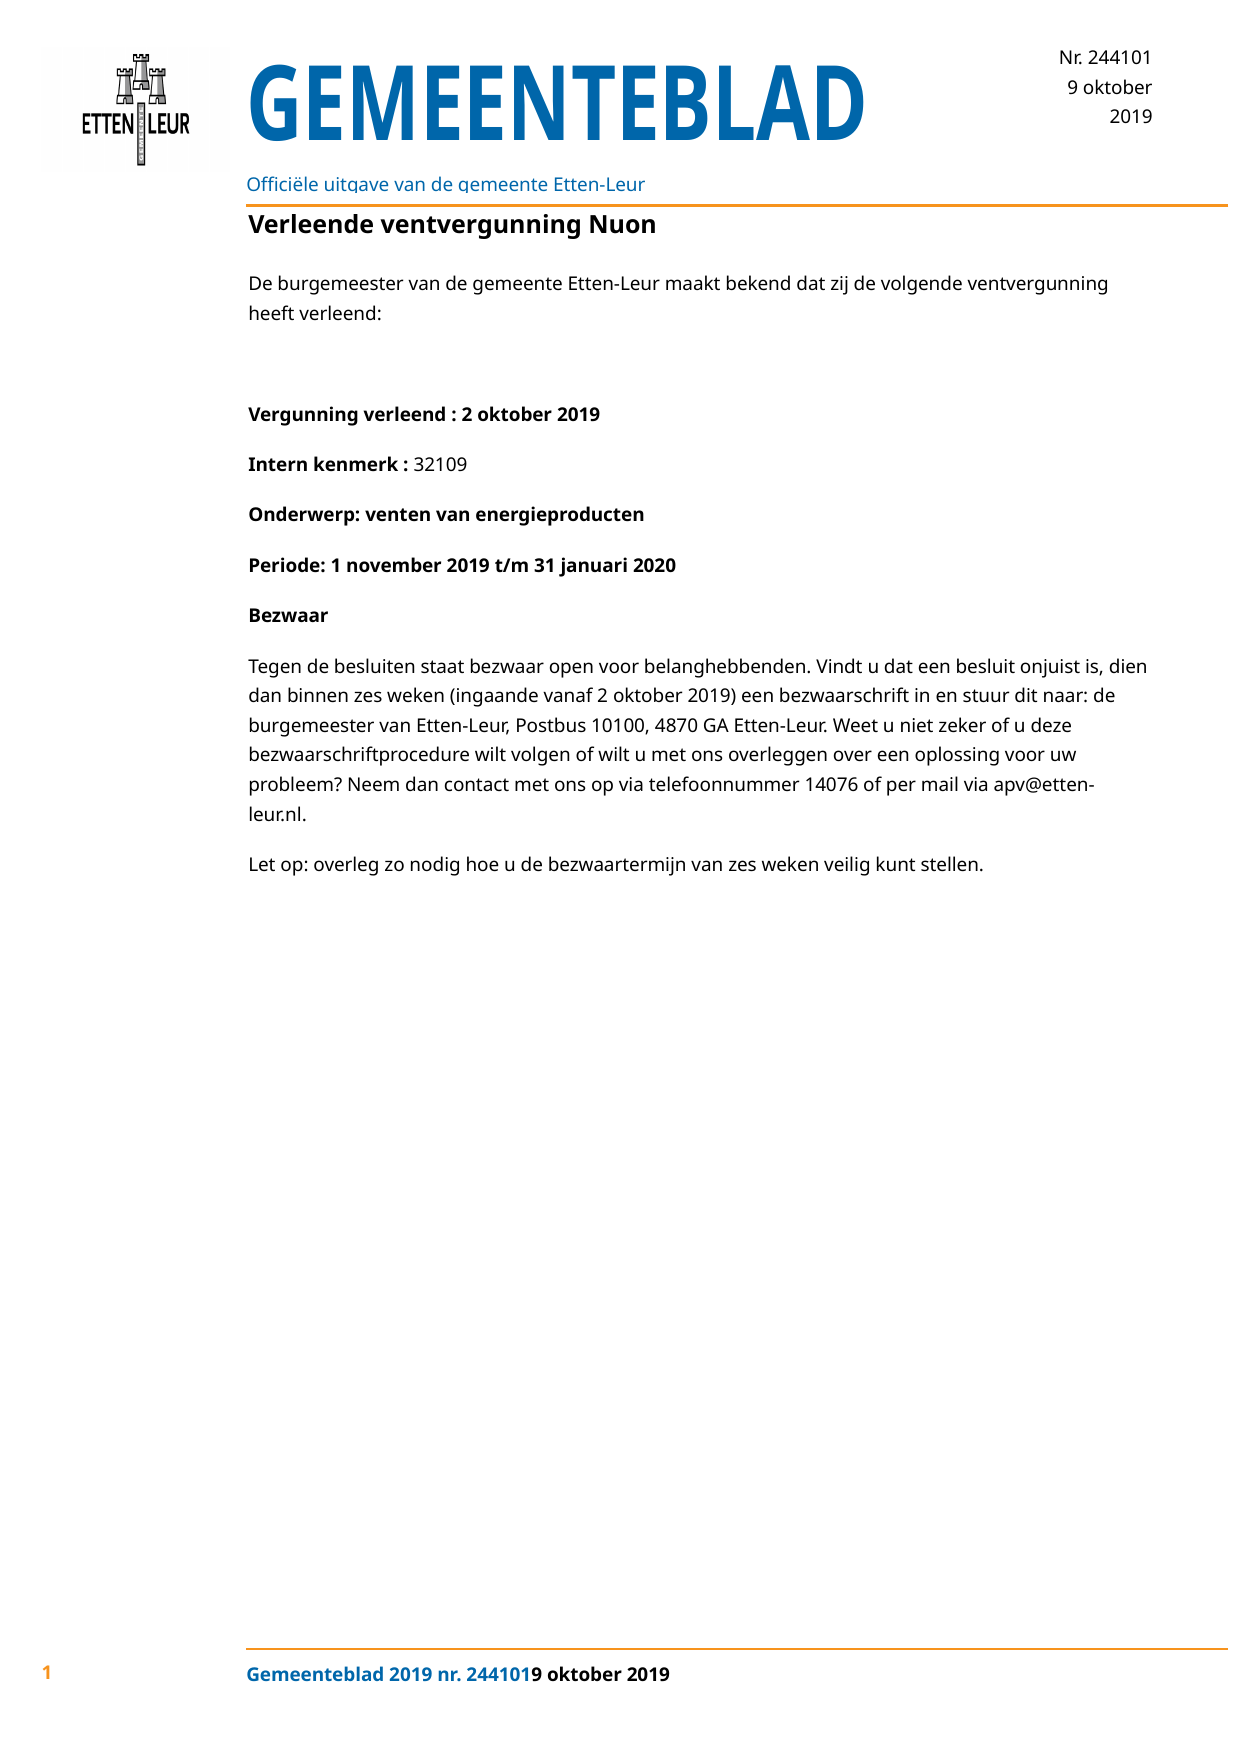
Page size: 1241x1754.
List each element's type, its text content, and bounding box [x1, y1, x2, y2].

text Onderwerp: venten van energieproducten [248, 502, 1152, 527]
text Vergunning verleend : 2 oktober 2019 [248, 401, 1152, 426]
text Intern kenmerk : 32109 [248, 451, 1152, 477]
picture [41, 47, 231, 172]
text Verleende ventvergunning Nuon [248, 207, 1152, 241]
text Bezwaar [248, 602, 1152, 628]
text De burgemeester van de gemeente Etten-Leur maakt bekend dat zij de volgende ventvergunning heeft verleend: [248, 270, 1152, 326]
text Let op: overleg zo nodig hoe u de bezwaartermijn van zes weken veilig kunt stellen. [248, 851, 1152, 877]
text Tegen de besluiten staat bezwaar open voor belanghebbenden. Vindt u dat een besluit onjuist is, dien dan binnen zes weken (ingaande vanaf 2 oktober 2019) een bezwaarschrift in en stuur dit naar: de burgemeester van Etten-Leur, Postbus 10100, 4870 GA Etten-Leur. Weet u niet zeker of u deze bezwaarschriftprocedure wilt volgen of wilt u met ons overleggen over een oplossing voor uw probleem? Neem dan contact met ons op via telefoonnummer 14076 of per mail via apv@etten-leur.nl. [248, 653, 1152, 826]
text Periode: 1 november 2019 t/m 31 januari 2020 [248, 552, 1152, 578]
